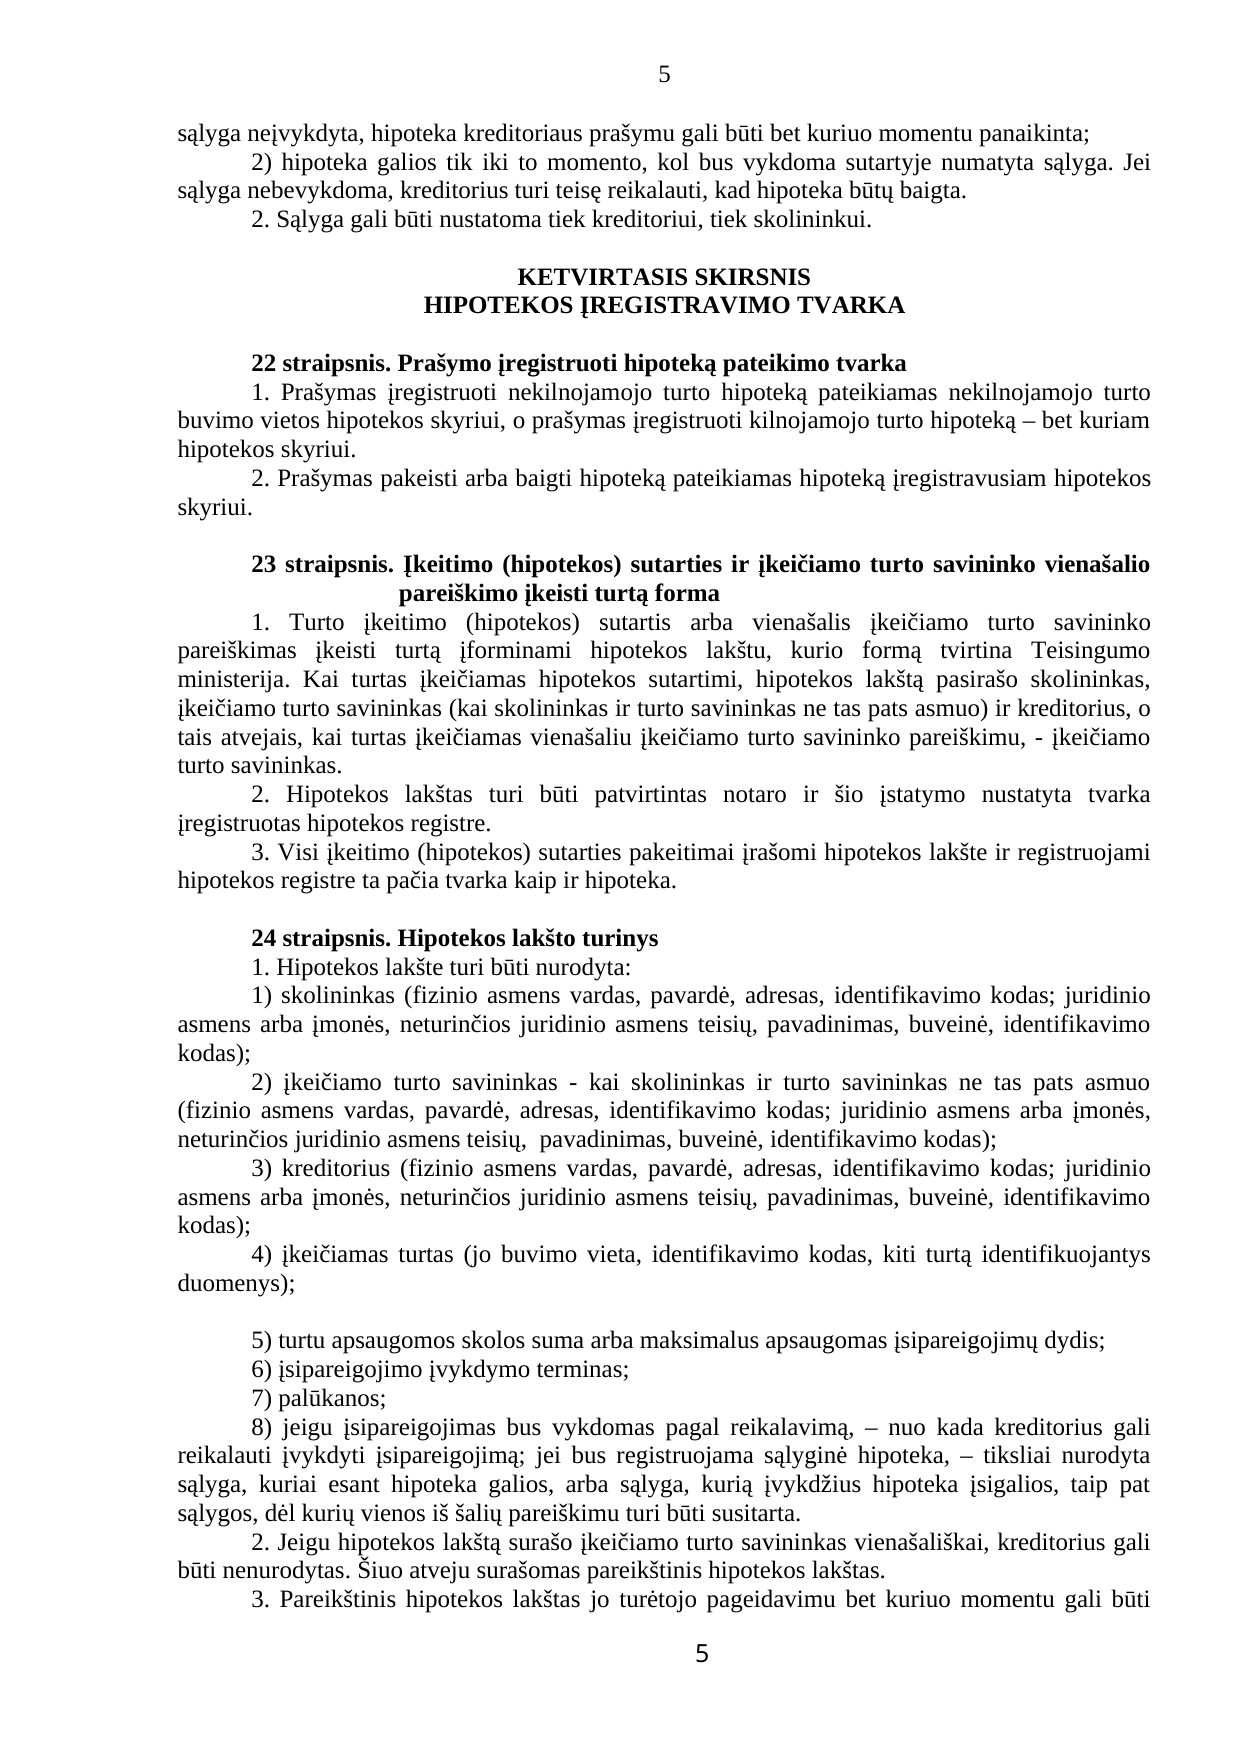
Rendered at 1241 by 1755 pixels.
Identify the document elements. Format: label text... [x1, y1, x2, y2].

text 2. Jeigu hipotekos lakštą surašo įkeičiamo turto savininkas vienašališkai, kreditorius gali būti nenurodytas. Šiuo atveju surašomas pareikštinis hipotekos lakštas. [177, 1527, 1152, 1584]
text 1. Turto įkeitimo (hipotekos) sutartis arba vienašalis įkeičiamo turto savininko pareiškimas įkeisti turtą įforminami hipotekos lakštu, kurio formą tvirtina Teisingumo ministerija. Kai turtas įkeičiamas hipotekos sutartimi, hipotekos lakštą pasirašo skolininkas, įkeičiamo turto savininkas (kai skolininkas ir turto savininkas ne tas pats asmuo) ir kreditorius, o tais atvejais, kai turtas įkeičiamas vienašaliu įkeičiamo turto savininko pareiškimu, - įkeičiamo turto savininkas. [177, 607, 1152, 779]
text 6) įsipareigojimo įvykdymo terminas; [177, 1354, 1152, 1383]
text KETVIRTASIS SKIRSNIS [177, 262, 1152, 291]
text 5) turtu apsaugomos skolos suma arba maksimalus apsaugomas įsipareigojimų dydis; [177, 1326, 1152, 1354]
text 2. Prašymas pakeisti arba baigti hipoteką pateikiamas hipoteką įregistravusiam hipotekos skyriui. [177, 463, 1152, 521]
text 2) hipoteka galios tik iki to momento, kol bus vykdoma sutartyje numatyta sąlyga. Jei sąlyga nebevykdoma, kreditorius turi teisę reikalauti, kad hipoteka būtų baigta. [177, 147, 1152, 204]
text 23 straipsnis. Įkeitimo (hipotekos) sutarties ir įkeičiamo turto savininko vienašalio pareiškimo įkeisti turtą forma [251, 549, 1152, 607]
text 3. Pareikštinis hipotekos lakštas jo turėtojo pageidavimu bet kuriuo momentu gali būti [177, 1584, 1152, 1613]
text 2. Hipotekos lakštas turi būti patvirtintas notaro ir šio įstatymo nustatyta tvarka įregistruotas hipotekos registre. [177, 779, 1152, 837]
text HIPOTEKOS ĮREGISTRAVIMO TVARKA [177, 291, 1152, 319]
text 2) įkeičiamo turto savininkas - kai skolininkas ir turto savininkas ne tas pats asmuo (fizinio asmens vardas, pavardė, adresas, identifikavimo kodas; juridinio asmens arba įmonės, neturinčios juridinio asmens teisių, pavadinimas, buveinė, identifikavimo kodas); [177, 1067, 1152, 1153]
text 2. Sąlyga gali būti nustatoma tiek kreditoriui, tiek skolininkui. [177, 204, 1152, 233]
text 1) skolininkas (fizinio asmens vardas, pavardė, adresas, identifikavimo kodas; juridinio asmens arba įmonės, neturinčios juridinio asmens teisių, pavadinimas, buveinė, identifikavimo kodas); [177, 981, 1152, 1067]
text 24 straipsnis. Hipotekos lakšto turinys [177, 923, 1152, 952]
text 1. Hipotekos lakšte turi būti nurodyta: [177, 952, 1152, 981]
text 7) palūkanos; [177, 1383, 1152, 1412]
text sąlyga neįvykdyta, hipoteka kreditoriaus prašymu gali būti bet kuriuo momentu panaikinta; [177, 118, 1152, 147]
text 1. Prašymas įregistruoti nekilnojamojo turto hipoteką pateikiamas nekilnojamojo turto buvimo vietos hipotekos skyriui, o prašymas įregistruoti kilnojamojo turto hipoteką – bet kuriam hipotekos skyriui. [177, 377, 1152, 463]
text 22 straipsnis. Prašymo įregistruoti hipoteką pateikimo tvarka [177, 348, 1152, 377]
text 4) įkeičiamas turtas (jo buvimo vieta, identifikavimo kodas, kiti turtą identifikuojantys duomenys); [177, 1239, 1152, 1297]
text 3. Visi įkeitimo (hipotekos) sutarties pakeitimai įrašomi hipotekos lakšte ir registruojami hipotekos registre ta pačia tvarka kaip ir hipoteka. [177, 837, 1152, 894]
text 8) jeigu įsipareigojimas bus vykdomas pagal reikalavimą, – nuo kada kreditorius gali reikalauti įvykdyti įsipareigojimą; jei bus registruojama sąlyginė hipoteka, – tiksliai nurodyta sąlyga, kuriai esant hipoteka galios, arba sąlyga, kurią įvykdžius hipoteka įsigalios, taip pat sąlygos, dėl kurių vienos iš šalių pareiškimu turi būti susitarta. [177, 1412, 1152, 1527]
text 3) kreditorius (fizinio asmens vardas, pavardė, adresas, identifikavimo kodas; juridinio asmens arba įmonės, neturinčios juridinio asmens teisių, pavadinimas, buveinė, identifikavimo kodas); [177, 1153, 1152, 1239]
